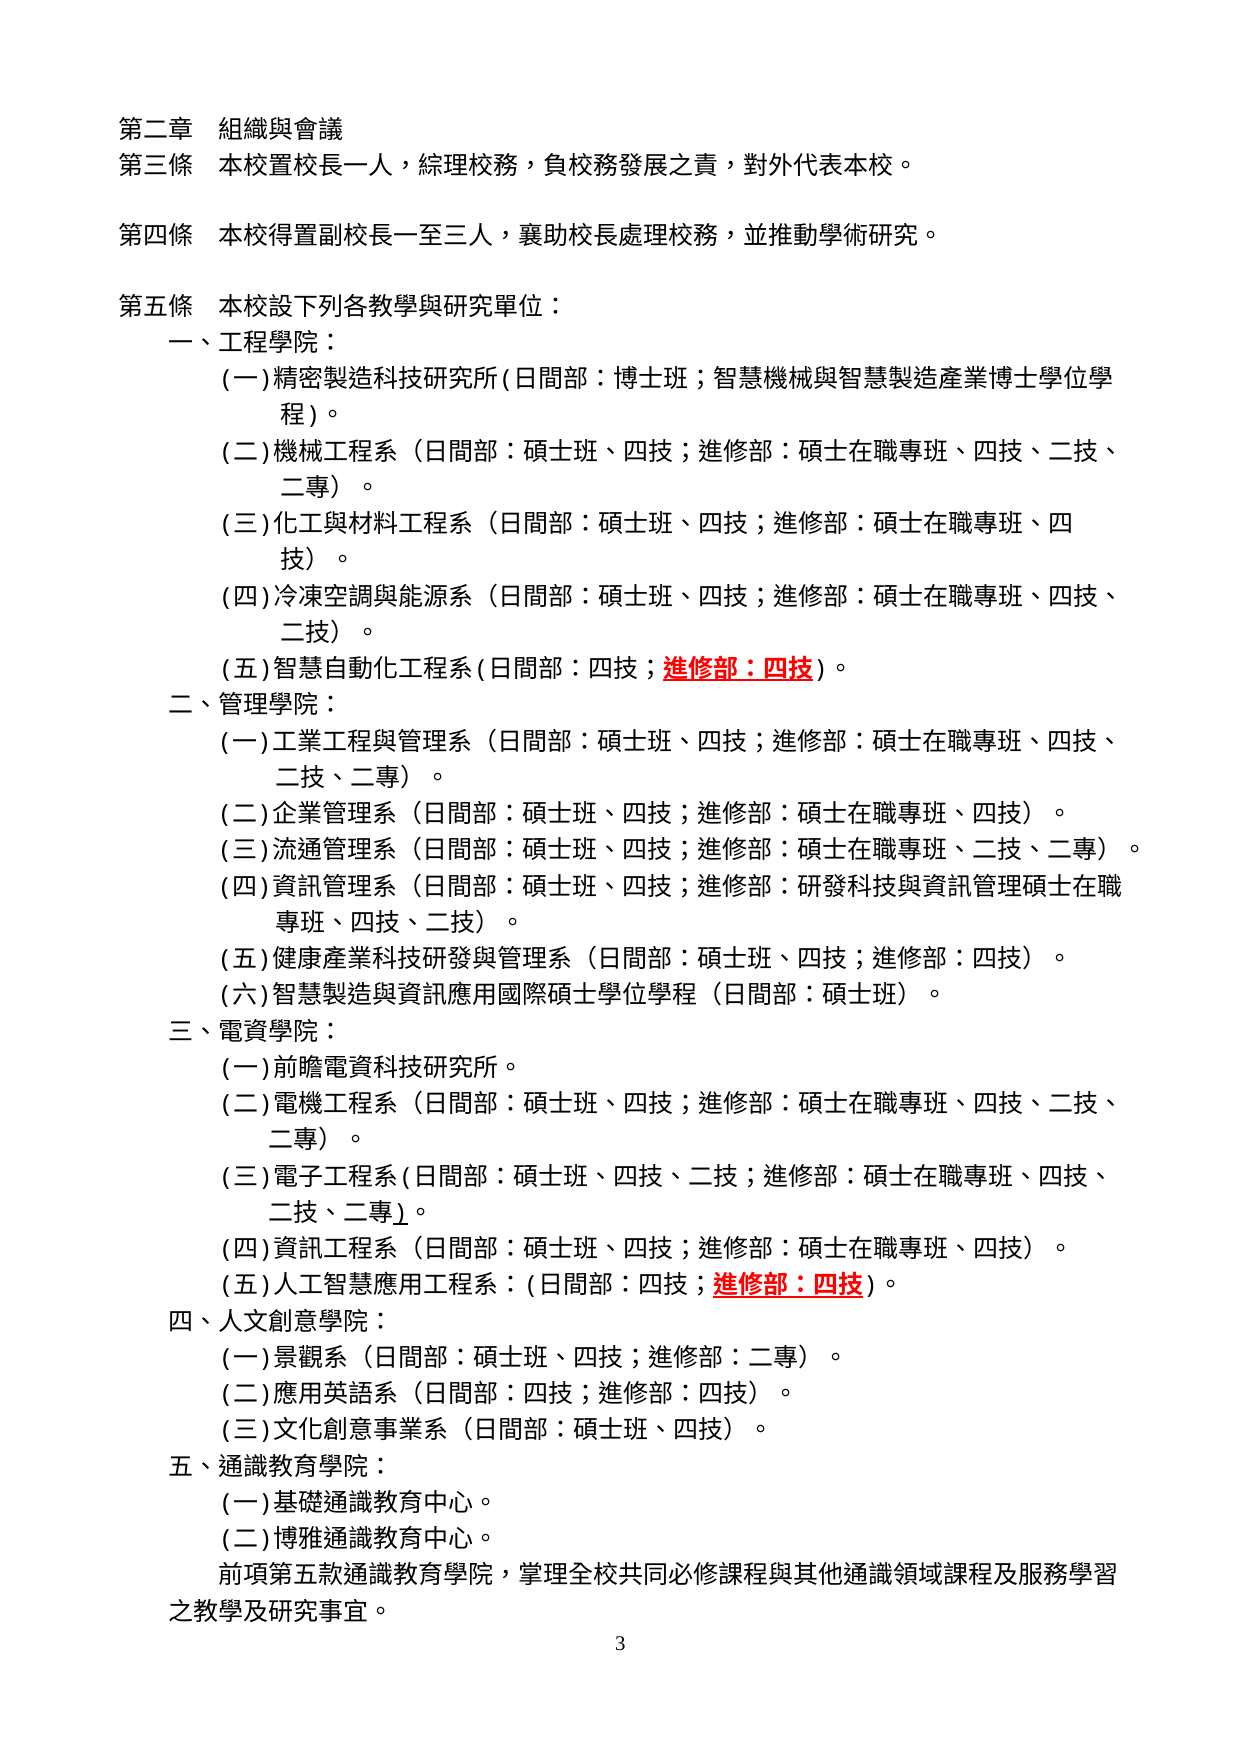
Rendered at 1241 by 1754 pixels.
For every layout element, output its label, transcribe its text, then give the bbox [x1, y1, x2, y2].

text 二、管理學院： [118, 685, 1122, 721]
text (三)化工與材料工程系（日間部：碩士班、四技；進修部：碩士在職專班、四技）。 [218, 503, 1122, 576]
text (二)企業管理系（日間部：碩士班、四技；進修部：碩士在職專班、四技）。 [217, 793, 1122, 830]
text 第五條 本校設下列各教學與研究單位： [118, 286, 1122, 322]
text (五)智慧自動化工程系(日間部：四技；進修部：四技)。 [218, 648, 1122, 685]
text (一)前瞻電資科技研究所。 [218, 1047, 1122, 1083]
text (四)資訊管理系（日間部：碩士班、四技；進修部：研發科技與資訊管理碩士在職專班、四技、二技）。 [217, 866, 1122, 938]
text (二)應用英語系（日間部：四技；進修部：四技）。 [218, 1373, 1122, 1410]
text (一)精密製造科技研究所(日間部：博士班；智慧機械與智慧製造產業博士學位學程)。 [218, 358, 1122, 431]
text (三)文化創意事業系（日間部：碩士班、四技）。 [218, 1410, 1122, 1446]
text (四)資訊工程系（日間部：碩士班、四技；進修部：碩士在職專班、四技）。 [218, 1228, 1122, 1265]
text (六)智慧製造與資訊應用國際碩士學位學程（日間部：碩士班）。 [217, 975, 1122, 1011]
text 第三條 本校置校長一人，綜理校務，負校務發展之責，對外代表本校。 [118, 145, 1122, 182]
text 一、工程學院： [118, 322, 1122, 358]
text 三、電資學院： [118, 1011, 1122, 1047]
text (一)景觀系（日間部：碩士班、四技；進修部：二專）。 [218, 1337, 1122, 1373]
text (二)電機工程系（日間部：碩士班、四技；進修部：碩士在職專班、四技、二技、二專）。 [218, 1083, 1122, 1156]
text (二)博雅通識教育中心。 [218, 1518, 1122, 1555]
text (四)冷凍空調與能源系（日間部：碩士班、四技；進修部：碩士在職專班、四技、二技）。 [218, 576, 1122, 648]
text (二)機械工程系（日間部：碩士班、四技；進修部：碩士在職專班、四技、二技、二專）。 [218, 431, 1122, 503]
text 四、人文創意學院： [168, 1301, 1122, 1337]
text (五)健康產業科技研發與管理系（日間部：碩士班、四技；進修部：四技）。 [217, 938, 1122, 975]
text 第四條 本校得置副校長一至三人，襄助校長處理校務，並推動學術研究。 [118, 216, 1122, 252]
text 前項第五款通識教育學院，掌理全校共同必修課程與其他通識領域課程及服務學習之教學及研究事宜。 [168, 1555, 1122, 1627]
text (三)電子工程系(日間部：碩士班、四技、二技；進修部：碩士在職專班、四技、二技、二專)。 [218, 1156, 1122, 1228]
text (一)基礎通識教育中心。 [218, 1482, 1122, 1518]
text (五)人工智慧應用工程系：(日間部：四技；進修部：四技)。 [218, 1265, 1122, 1301]
text 五、通識教育學院： [168, 1446, 1122, 1482]
text 第二章 組織與會議 [118, 109, 1122, 145]
text (一)工業工程與管理系（日間部：碩士班、四技；進修部：碩士在職專班、四技、二技、二專）。 [217, 721, 1122, 793]
text (三)流通管理系（日間部：碩士班、四技；進修部：碩士在職專班、二技、二專）。 [217, 830, 1122, 866]
